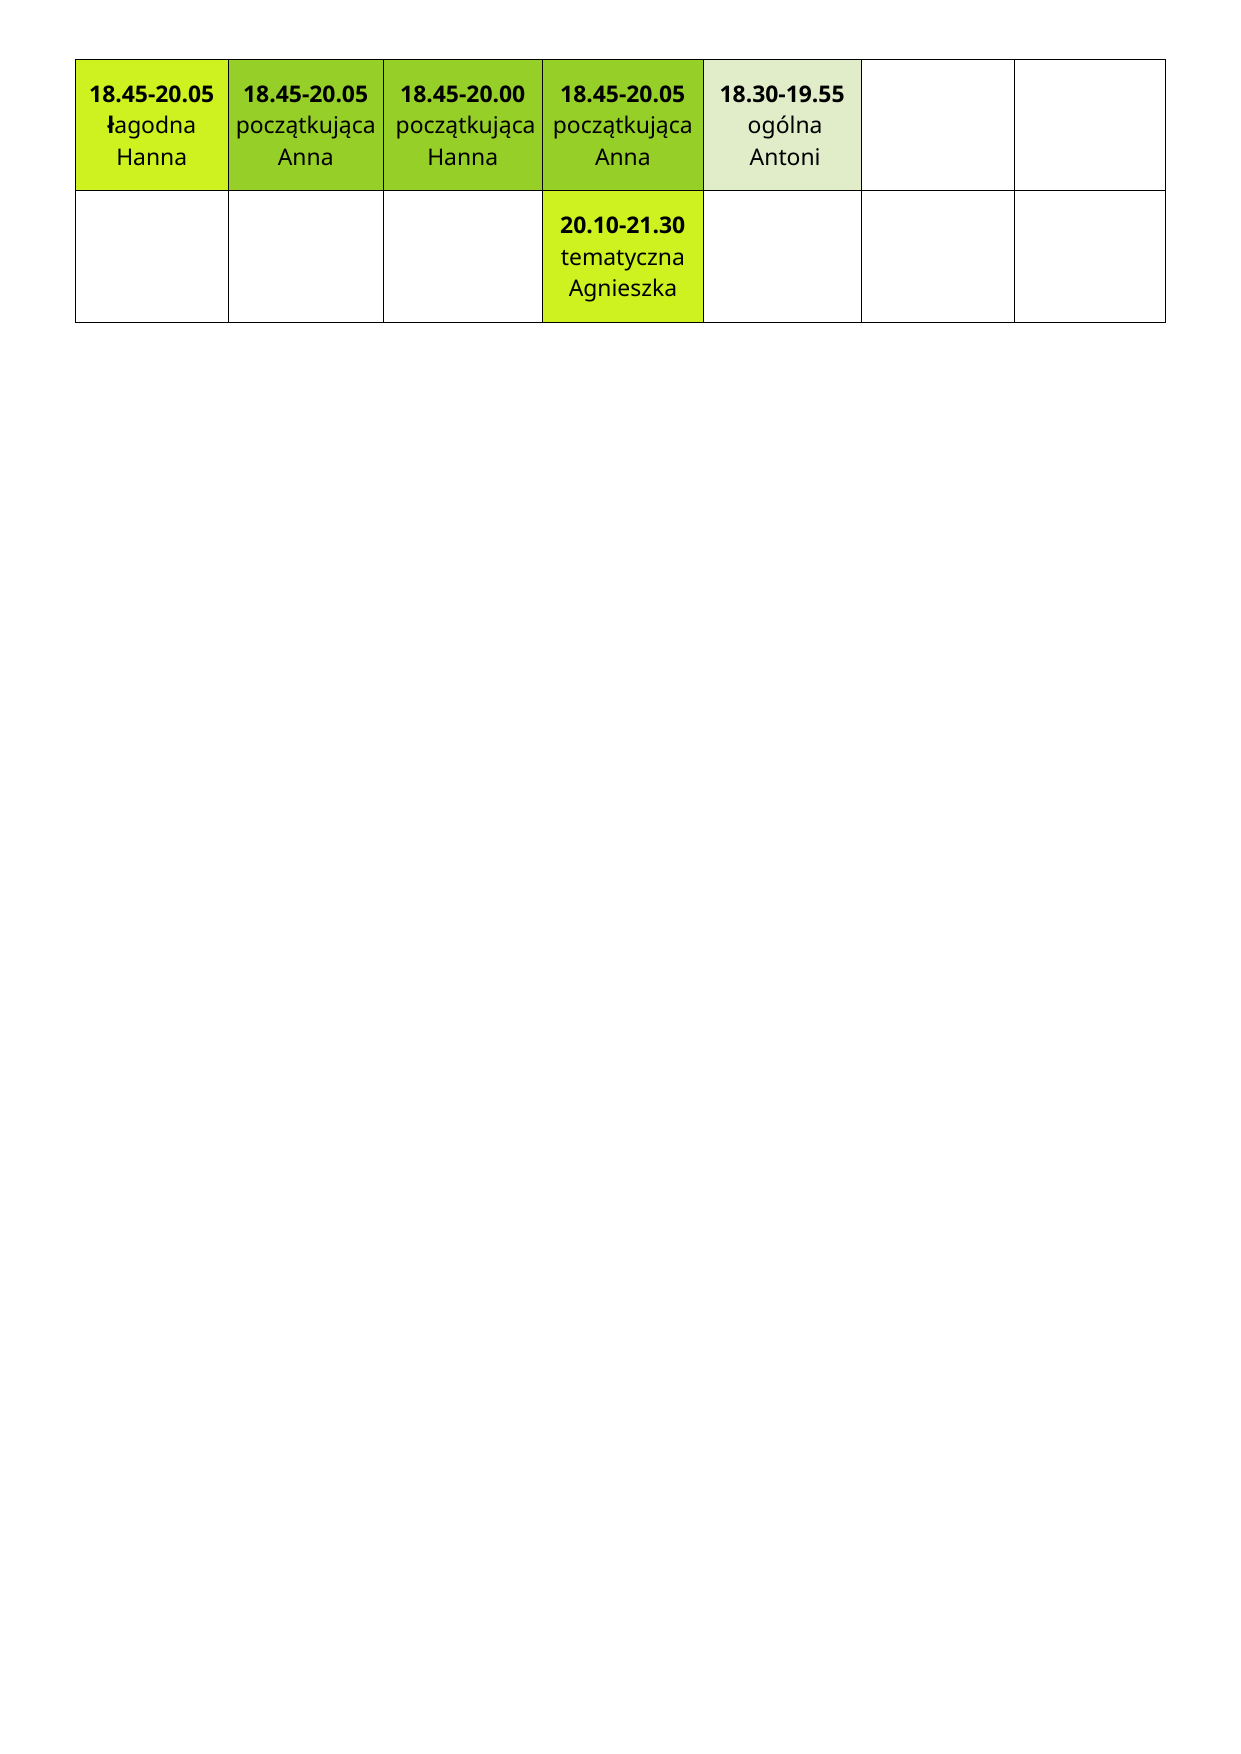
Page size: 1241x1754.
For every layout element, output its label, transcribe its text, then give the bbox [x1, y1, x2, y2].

table_cell 18.45-20.00 początkująca Hanna [384, 60, 542, 190]
table_cell 20.10-21.30 tematyczna Agnieszka [543, 191, 703, 322]
table_cell [229, 191, 383, 322]
table_cell [862, 60, 1014, 190]
table_cell 18.45-20.05 łagodna Hanna [76, 60, 228, 190]
table_cell [862, 191, 1014, 322]
table_cell [76, 191, 228, 322]
table_cell 18.30-19.55 ogólna Antoni [704, 60, 861, 190]
table_cell [1015, 60, 1165, 190]
table_cell [384, 191, 542, 322]
table_cell [1015, 191, 1165, 322]
table_cell 18.45-20.05 początkująca Anna [229, 60, 383, 190]
table_cell 18.45-20.05 początkująca Anna [543, 60, 703, 190]
table_cell [704, 191, 861, 322]
